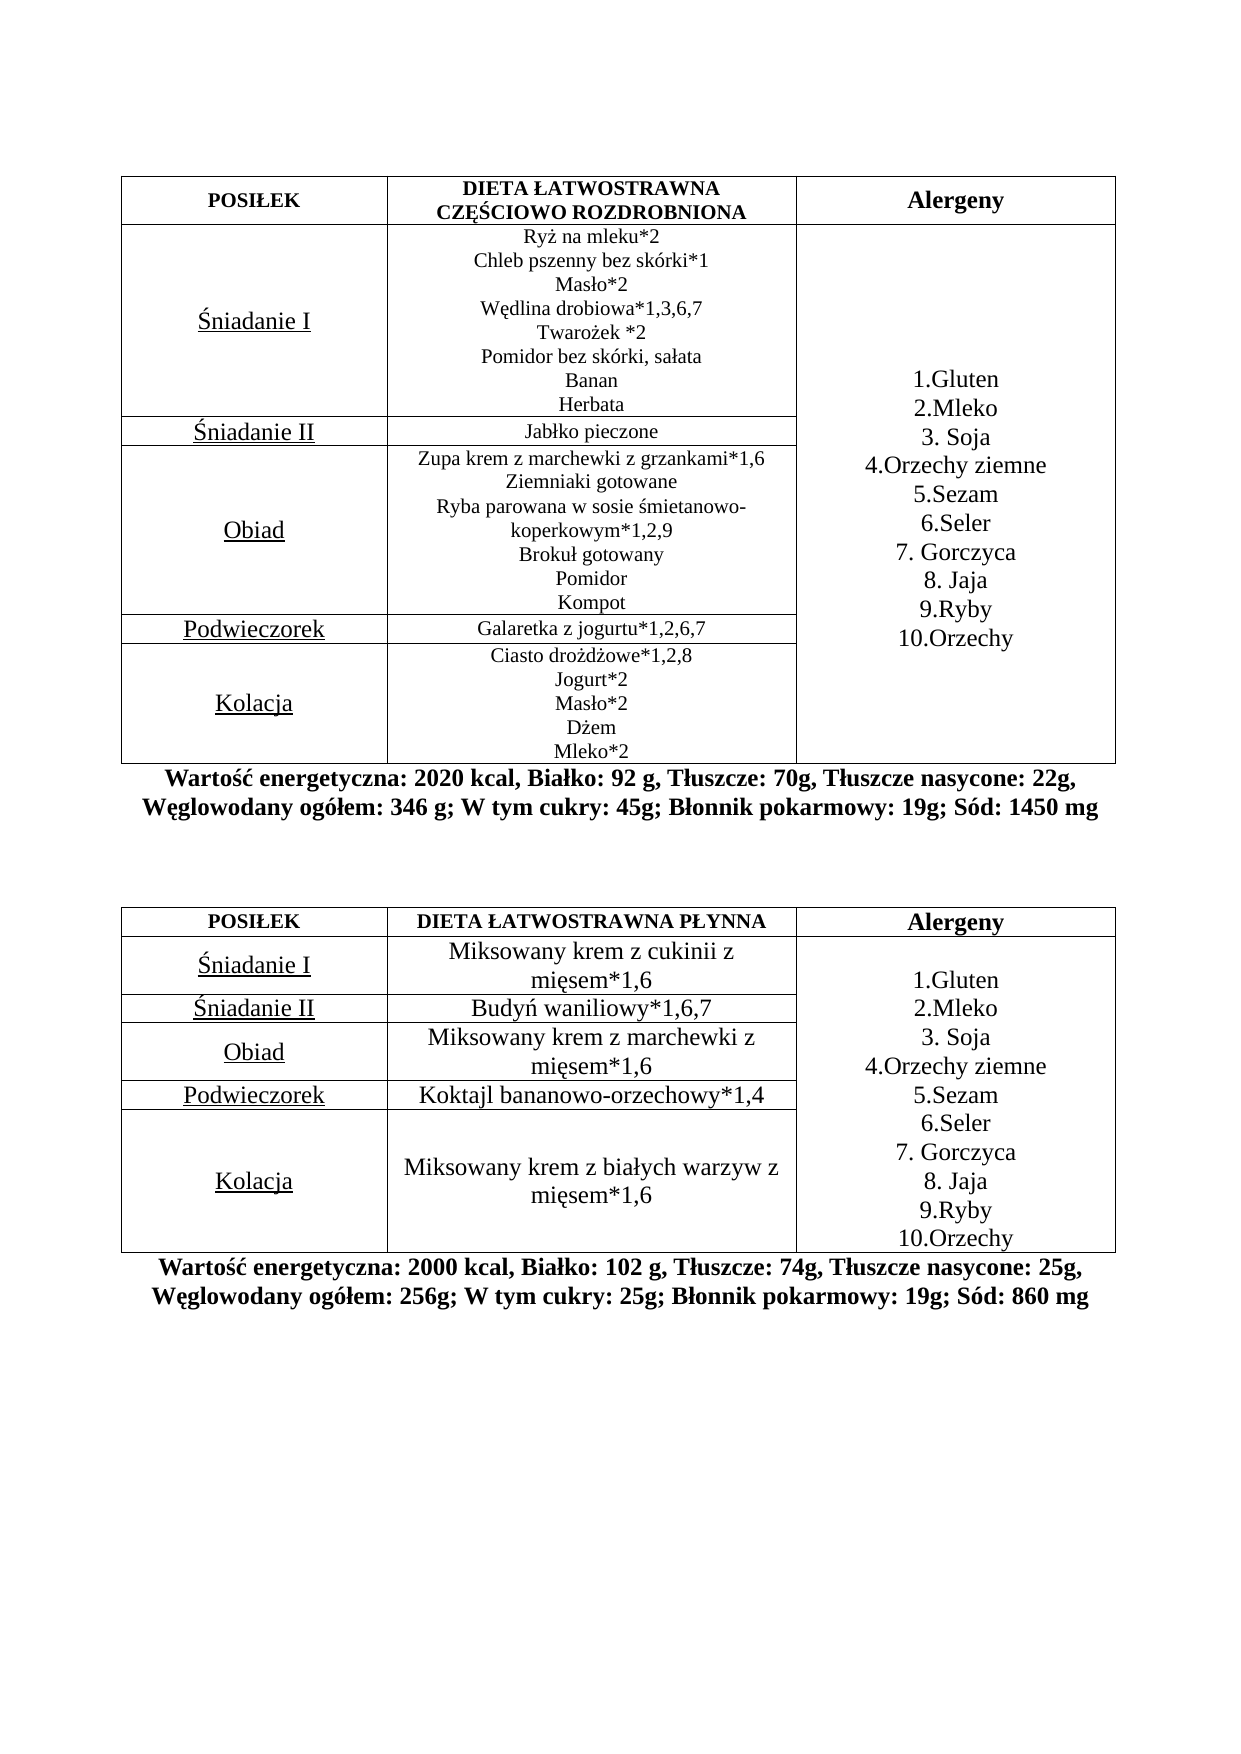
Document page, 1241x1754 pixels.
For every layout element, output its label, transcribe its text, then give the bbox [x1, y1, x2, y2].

text Wartość energetyczna: 2000 kcal, Białko: 102 g, Tłuszcze: 74g, Tłuszcze nasycone: 25g, Węglowodany ogółem: 256g; W tym cukry: 25g; Błonnik pokarmowy: 19g; Sód: 860 mg [118, 1252, 1122, 1310]
table_cell Ryż na mleku*2 Chleb pszenny bez skórki*1 Masło*2 Wędlina drobiowa*1,3,6,7 Twarożek *2 Pomidor bez skórki, sałata Banan Herbata [388, 225, 796, 416]
table_cell Kolacja [122, 644, 387, 763]
table_header Alergeny [797, 908, 1115, 936]
table_header DIETA ŁATWOSTRAWNA CZĘŚCIOWO ROZDROBNIONA [388, 177, 796, 224]
table_cell Zupa krem z marchewki z grzankami*1,6 Ziemniaki gotowane Ryba parowana w sosie śmietanowo- koperkowym*1,2,9 Brokuł gotowany Pomidor Kompot [388, 446, 796, 614]
table_header Alergeny [797, 177, 1115, 224]
table_cell Śniadanie II [122, 417, 387, 445]
table_cell Śniadanie II [122, 995, 387, 1022]
table_cell Podwieczorek [122, 1081, 387, 1109]
table_cell Kolacja [122, 1110, 387, 1252]
table_cell Obiad [122, 1023, 387, 1080]
table_cell Budyń waniliowy*1,6,7 [388, 995, 796, 1022]
table_cell Miksowany krem z cukinii z mięsem*1,6 [388, 937, 796, 993]
table_cell Ciasto drożdżowe*1,2,8 Jogurt*2 Masło*2 Dżem Mleko*2 [388, 644, 796, 763]
table_cell Miksowany krem z marchewki z mięsem*1,6 [388, 1023, 796, 1080]
table_cell Galaretka z jogurtu*1,2,6,7 [388, 615, 796, 643]
table_cell Jabłko pieczone [388, 417, 796, 445]
table_header DIETA ŁATWOSTRAWNA PŁYNNA [388, 908, 796, 936]
table_cell Miksowany krem z białych warzyw z mięsem*1,6 [388, 1110, 796, 1252]
table_header POSIŁEK [122, 908, 387, 936]
table_cell Koktajl bananowo-orzechowy*1,4 [388, 1081, 796, 1109]
table_cell Obiad [122, 446, 387, 614]
table_cell Śniadanie I [122, 225, 387, 416]
table_header POSIŁEK [122, 177, 387, 224]
table_cell 1.Gluten 2.Mleko 3. Soja 4.Orzechy ziemne 5.Sezam 6.Seler 7. Gorczyca 8. Jaja 9.Ryby 10.Orzechy [797, 937, 1115, 1252]
table_cell 1.Gluten 2.Mleko 3. Soja 4.Orzechy ziemne 5.Sezam 6.Seler 7. Gorczyca 8. Jaja 9.Ryby 10.Orzechy [797, 225, 1115, 763]
table_cell Śniadanie I [122, 937, 387, 993]
text Wartość energetyczna: 2020 kcal, Białko: 92 g, Tłuszcze: 70g, Tłuszcze nasycone: 22g, Węglowodany ogółem: 346 g; W tym cukry: 45g; Błonnik pokarmowy: 19g; Sód: 1450 mg [118, 763, 1122, 821]
table_cell Podwieczorek [122, 615, 387, 643]
